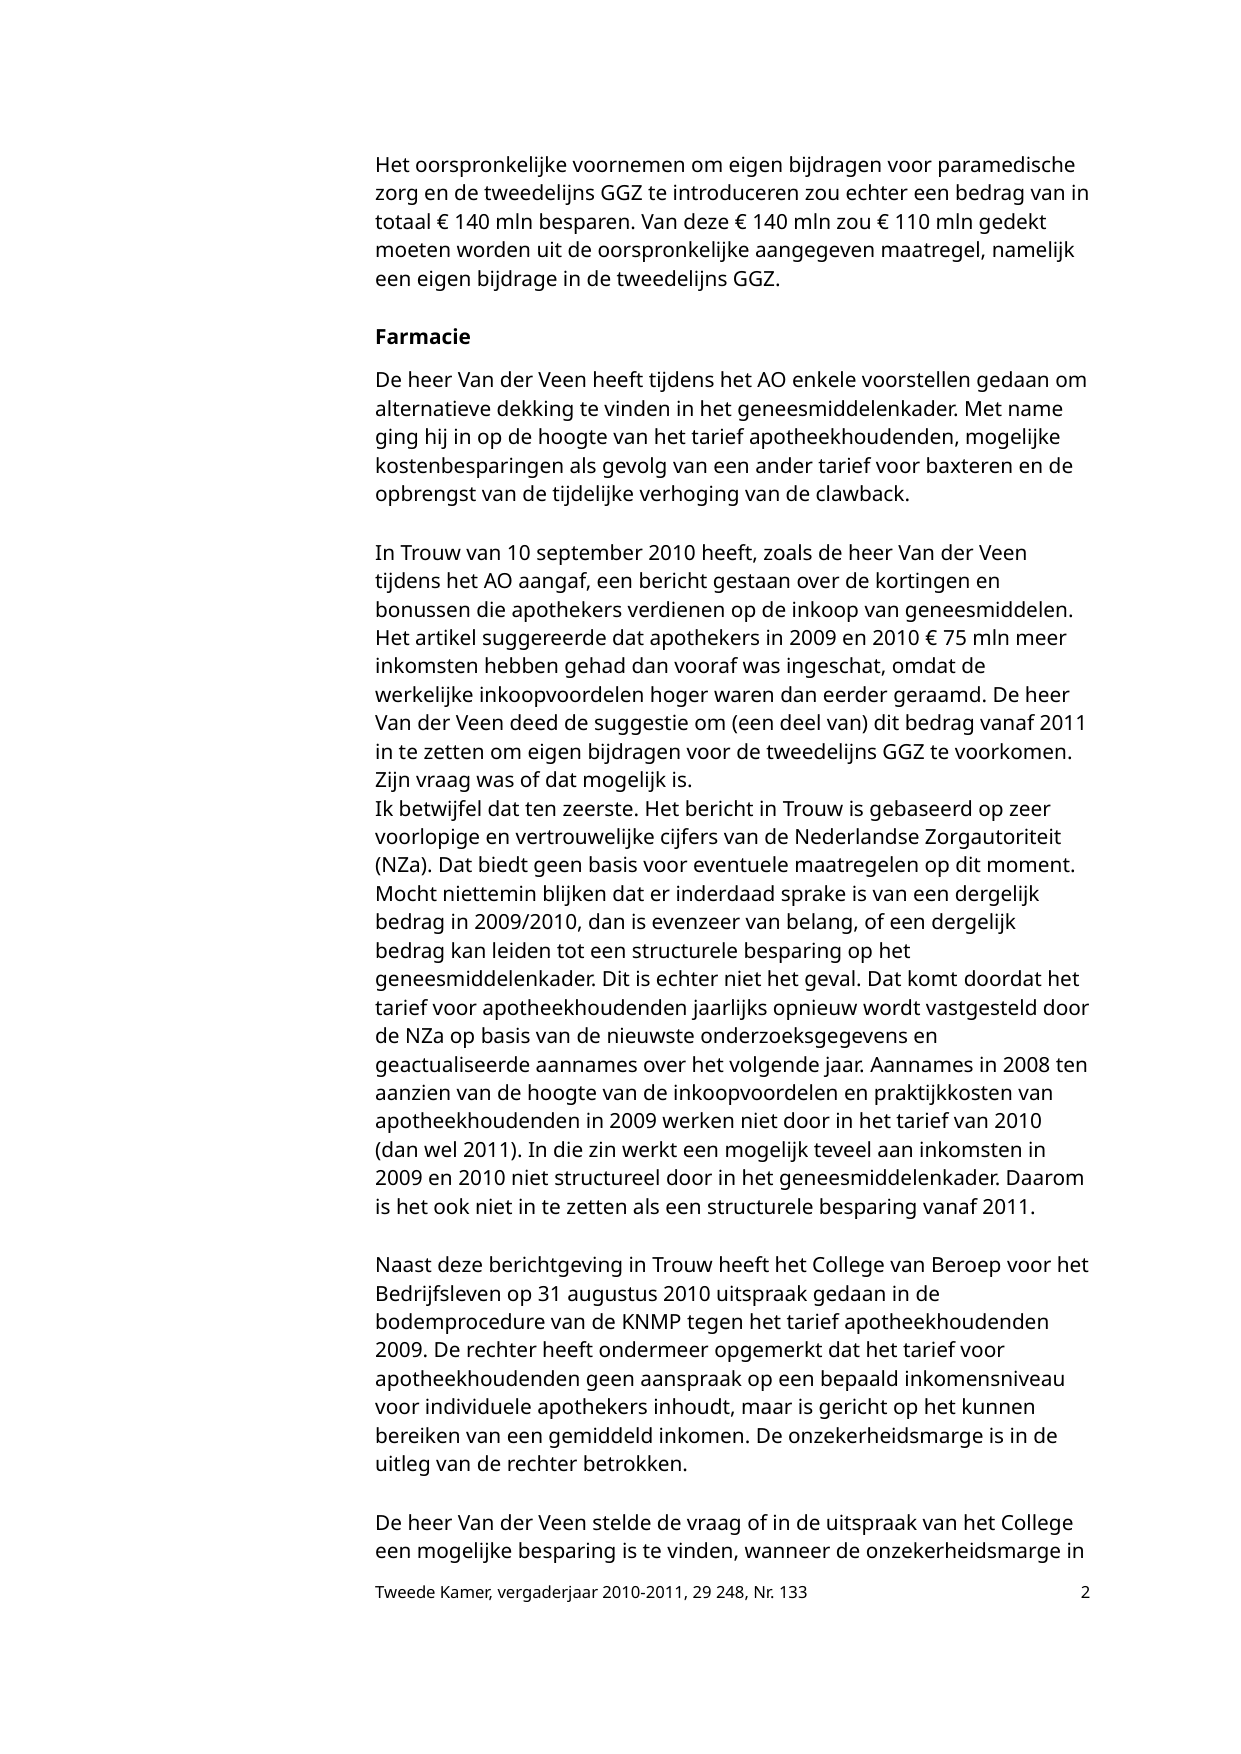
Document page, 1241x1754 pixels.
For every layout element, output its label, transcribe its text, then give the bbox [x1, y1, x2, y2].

text Naast deze berichtgeving in Trouw heeft het College van Beroep voor het Bedrijfsleven op 31 augustus 2010 uitspraak gedaan in de bodemprocedure van de KNMP tegen het tarief apotheekhoudenden 2009. De rechter heeft ondermeer opgemerkt dat het tarief voor apotheekhoudenden geen aanspraak op een bepaald inkomensniveau voor individuele apothekers inhoudt, maar is gericht op het kunnen bereiken van een gemiddeld inkomen. De onzekerheidsmarge is in de uitleg van de rechter betrokken. [375, 1250, 1090, 1478]
text In Trouw van 10 september 2010 heeft, zoals de heer Van der Veen tijdens het AO aangaf, een bericht gestaan over de kortingen en bonussen die apothekers verdienen op de inkoop van geneesmiddelen. Het artikel suggereerde dat apothekers in 2009 en 2010 € 75 mln meer inkomsten hebben gehad dan vooraf was ingeschat, omdat de werkelijke inkoopvoordelen hoger waren dan eerder geraamd. De heer Van der Veen deed de suggestie om (een deel van) dit bedrag vanaf 2011 in te zetten om eigen bijdragen voor de tweedelijns GGZ te voorkomen. Zijn vraag was of dat mogelijk is. [375, 538, 1090, 794]
text Het oorspronkelijke voornemen om eigen bijdragen voor paramedische zorg en de tweedelijns GGZ te introduceren zou echter een bedrag van in totaal € 140 mln besparen. Van deze € 140 mln zou € 110 mln gedekt moeten worden uit de oorspronkelijke aangegeven maatregel, namelijk een eigen bijdrage in de tweedelijns GGZ. [375, 150, 1090, 292]
text Farmacie [375, 322, 1090, 351]
text De heer Van der Veen stelde de vraag of in de uitspraak van het College een mogelijke besparing is te vinden, wanneer de onzekerheidsmarge in [375, 1508, 1090, 1565]
text Ik betwijfel dat ten zeerste. Het bericht in Trouw is gebaseerd op zeer voorlopige en vertrouwelijke cijfers van de Nederlandse Zorgautoriteit (NZa). Dat biedt geen basis voor eventuele maatregelen op dit moment. [375, 794, 1090, 879]
text De heer Van der Veen heeft tijdens het AO enkele voorstellen gedaan om alternatieve dekking te vinden in het geneesmiddelenkader. Met name ging hij in op de hoogte van het tarief apotheekhoudenden, mogelijke kostenbesparingen als gevolg van een ander tarief voor baxteren en de opbrengst van de tijdelijke verhoging van de clawback. [375, 366, 1090, 508]
text Mocht niettemin blijken dat er inderdaad sprake is van een dergelijk bedrag in 2009/2010, dan is evenzeer van belang, of een dergelijk bedrag kan leiden tot een structurele besparing op het geneesmiddelenkader. Dit is echter niet het geval. Dat komt doordat het tarief voor apotheekhoudenden jaarlijks opnieuw wordt vastgesteld door de NZa op basis van de nieuwste onderzoeksgegevens en geactualiseerde aannames over het volgende jaar. Aannames in 2008 ten aanzien van de hoogte van de inkoopvoordelen en praktijkkosten van apotheekhoudenden in 2009 werken niet door in het tarief van 2010 (dan wel 2011). In die zin werkt een mogelijk teveel aan inkomsten in 2009 en 2010 niet structureel door in het geneesmiddelenkader. Daarom is het ook niet in te zetten als een structurele besparing vanaf 2011. [375, 879, 1090, 1220]
